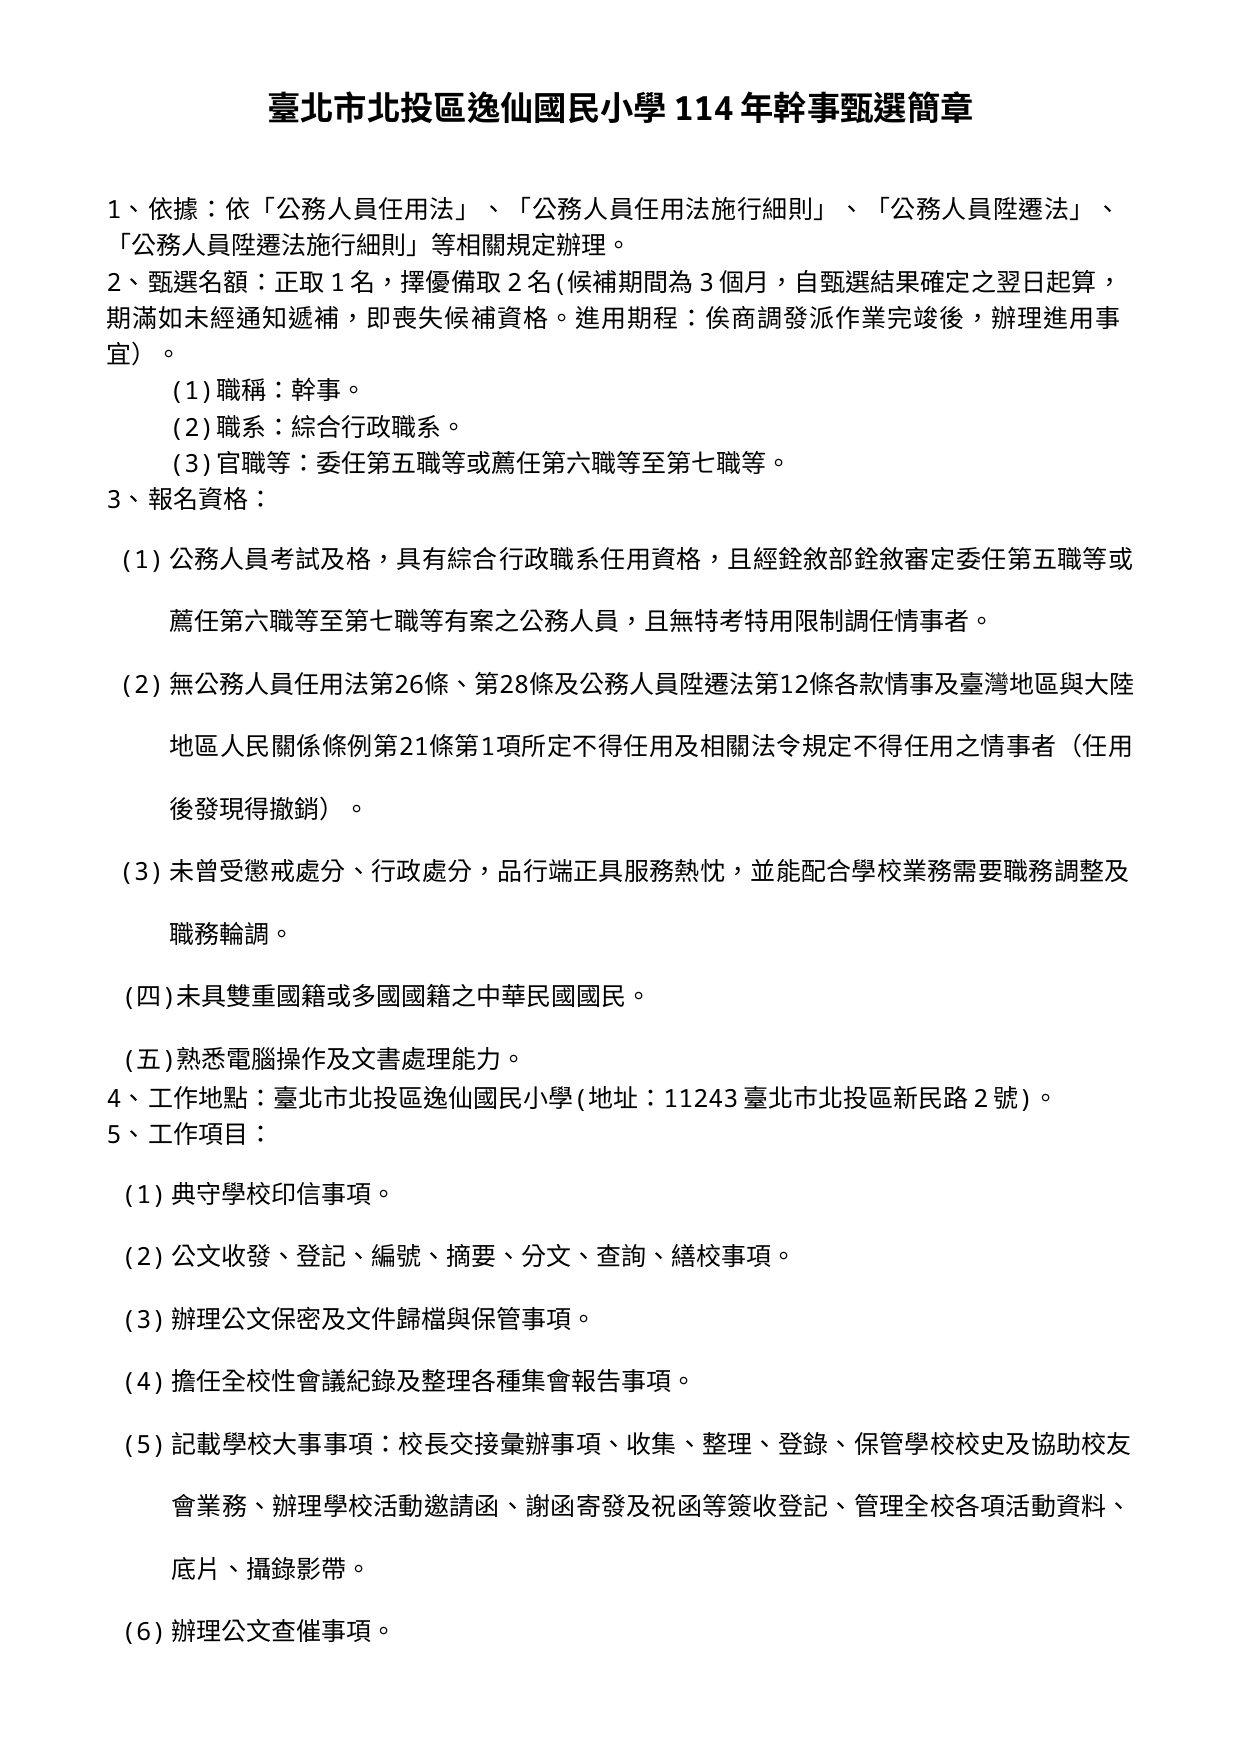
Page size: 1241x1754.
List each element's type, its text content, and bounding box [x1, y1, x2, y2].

list 工作項目： [106, 1114, 1124, 1151]
text (五)熟悉電腦操作及文書處理能力。 [106, 1016, 1134, 1078]
list 無公務人員任用法第26條、第28條及公務人員陞遷法第12條各款情事及臺灣地區與大陸地區人民關係條例第21條第1項所定不得任用及相關法令規定不得任用之情事者（任用後發現得撤銷）。 [119, 641, 1134, 828]
list 擔任全校性會議紀錄及整理各種集會報告事項。 [121, 1338, 1134, 1401]
list 依據：依「公務人員任用法」、「公務人員任用法施行細則」、「公務人員陞遷法」、「公務人員陞遷法施行細則」等相關規定辦理。 [106, 189, 1124, 262]
list 甄選名額：正取1名，擇優備取2名(候補期間為3個月，自甄選結果確定之翌日起算，期滿如未經通知遞補，即喪失候補資格。進用期程：俟商調發派作業完竣後，辦理進用事宜）。 [106, 262, 1124, 371]
list 職稱：幹事。 [169, 371, 1124, 407]
list 記載學校大事事項：校長交接彙辦事項、收集、整理、登錄、保管學校校史及協助校友會業務、辦理學校活動邀請函、謝函寄發及祝函等簽收登記、管理全校各項活動資料、底片、攝錄影帶。 [121, 1401, 1134, 1588]
text 臺北市北投區逸仙國民小學114年幹事甄選簡章 [106, 64, 1134, 127]
list 未曾受懲戒處分、行政處分，品行端正具服務熱忱，並能配合學校業務需要職務調整及職務輪調。 [119, 828, 1134, 953]
list 公務人員考試及格，具有綜合行政職系任用資格，且經銓敘部銓敘審定委任第五職等或 薦任第六職等至第七職等有案之公務人員，且無特考特用限制調任情事者。 [119, 516, 1134, 641]
list 職系：綜合行政職系。 [169, 407, 1124, 443]
list 官職等：委任第五職等或薦任第六職等至第七職等。 [169, 443, 1124, 479]
list 辦理公文保密及文件歸檔與保管事項。 [121, 1276, 1134, 1338]
list 典守學校印信事項。 [121, 1151, 1134, 1213]
list 報名資格： [106, 479, 1124, 516]
text (四)未具雙重國籍或多國國籍之中華民國國民。 [106, 953, 1134, 1016]
list 辦理公文查催事項。 [121, 1588, 1134, 1651]
list 公文收發、登記、編號、摘要、分文、查詢、繕校事項。 [121, 1213, 1134, 1276]
list 工作地點：臺北市北投區逸仙國民小學(地址：11243臺北巿北投區新民路2號)。 [106, 1078, 1124, 1114]
